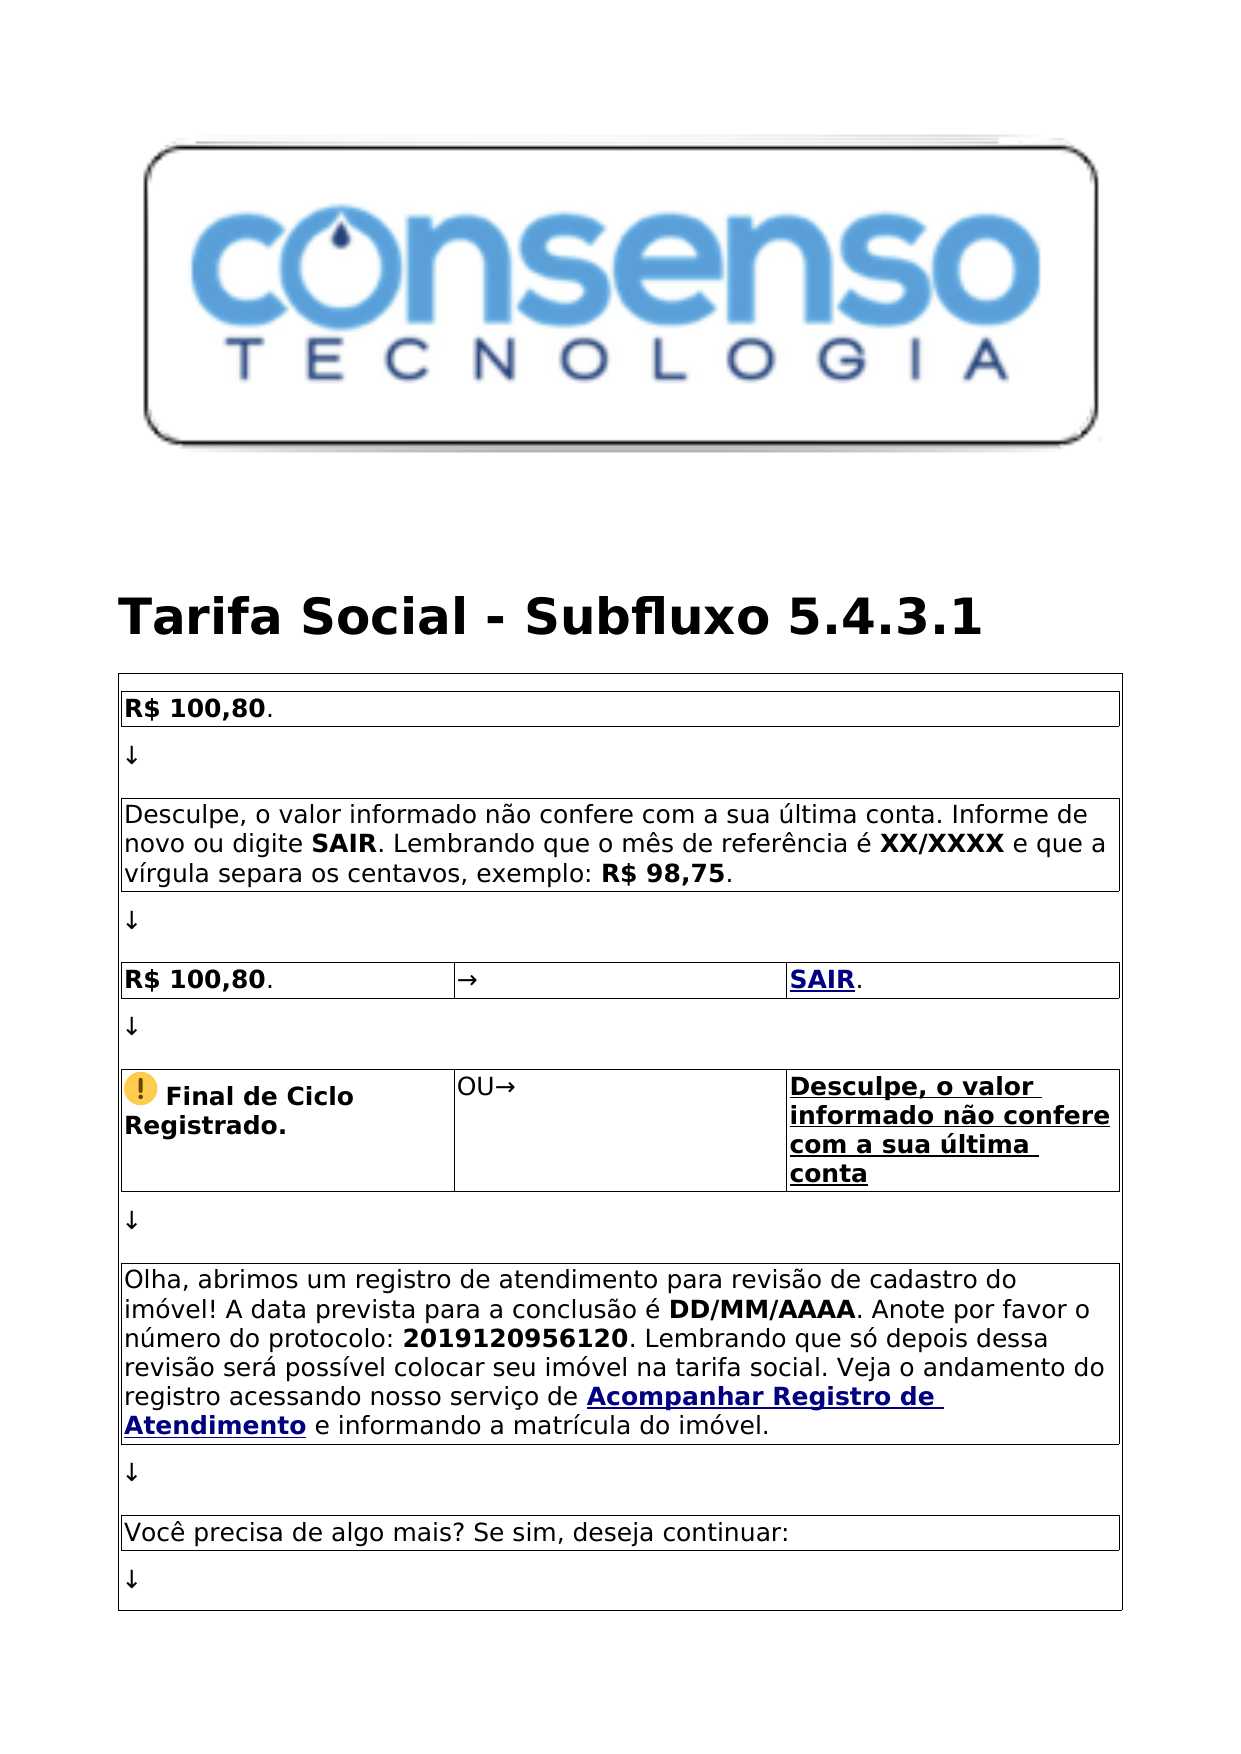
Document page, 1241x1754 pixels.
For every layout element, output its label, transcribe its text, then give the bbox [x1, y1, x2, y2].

table_header R$ 100,80. [122, 963, 454, 997]
table_header SAIR. [787, 963, 1119, 997]
subtitle Tarifa Social - Subfluxo 5.4.3.1 [118, 588, 1122, 646]
table_header R$ 100,80. [122, 692, 1119, 726]
picture [118, 130, 1123, 480]
table_header Você precisa de algo mais? Se sim, deseja continuar: [122, 1516, 1119, 1550]
table_header ↓ ↓ ↓ ↓ ↓ ↓ [119, 674, 1122, 1609]
table_header Olha, abrimos um registro de atendimento para revisão de cadastro do imóvel! A data prevista para a conclusão é DD/MM/AAAA. Anote por favor o número do protocolo: 2019120956120. Lembrando que só depois dessa revisão será possível colocar seu imóvel na tarifa social. Veja o andamento do registro acessando nosso serviço de Acompanhar Registro de Atendimento e informando a matrícula do imóvel. [122, 1264, 1119, 1444]
table_header Desculpe, o valor informado não confere com a sua última conta [787, 1070, 1119, 1191]
table_header Final de Ciclo Registrado. [122, 1070, 454, 1191]
table_header OU→ [455, 1070, 786, 1191]
table_header → [455, 963, 786, 997]
table_header Desculpe, o valor informado não confere com a sua última conta. Informe de novo ou digite SAIR. Lembrando que o mês de referência é XX/XXXX e que a vírgula separa os centavos, exemplo: R$ 98,75. [122, 799, 1119, 891]
